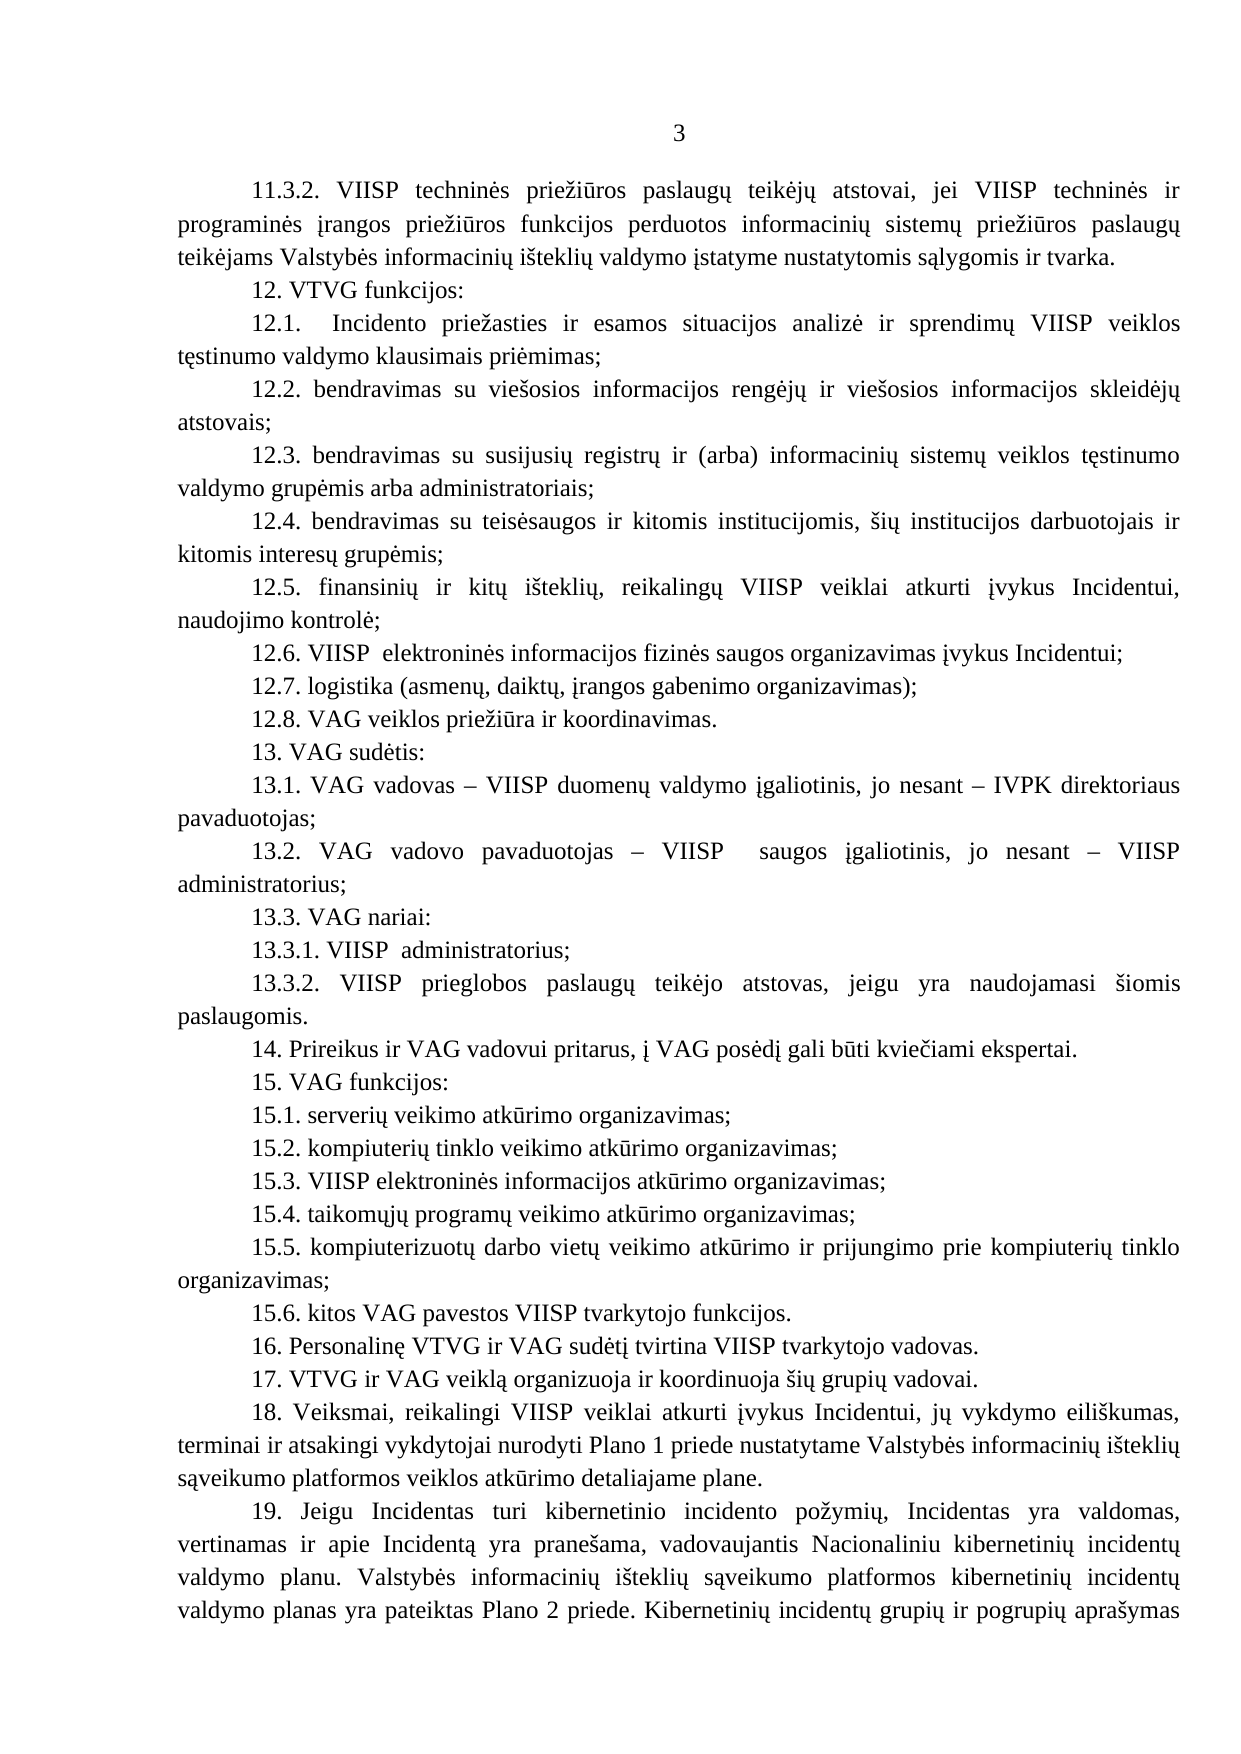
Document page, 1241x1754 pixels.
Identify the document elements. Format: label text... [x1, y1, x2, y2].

text 17. VTVG ir VAG veiklą organizuoja ir koordinuoja šių grupių vadovai. [177, 1364, 1181, 1393]
text 15.6. kitos VAG pavestos VIISP tvarkytojo funkcijos. [177, 1298, 1181, 1327]
text 13. VAG sudėtis: [177, 737, 1181, 766]
text 13.3. VAG nariai: [177, 902, 1181, 931]
text 12.5. finansinių ir kitų išteklių, reikalingų VIISP veiklai atkurti įvykus Incidentui, naudojimo kontrolė; [177, 572, 1181, 634]
text 14. Prireikus ir VAG vadovui pritarus, į VAG posėdį gali būti kviečiami ekspertai. [177, 1034, 1181, 1063]
text 15.5. kompiuterizuotų darbo vietų veikimo atkūrimo ir prijungimo prie kompiuterių tinklo organizavimas; [177, 1232, 1181, 1294]
text 13.3.2. VIISP prieglobos paslaugų teikėjo atstovas, jeigu yra naudojamasi šiomis paslaugomis. [177, 968, 1181, 1030]
text 12.7. logistika (asmenų, daiktų, įrangos gabenimo organizavimas); [177, 671, 1181, 700]
text 13.2. VAG vadovo pavaduotojas – VIISP saugos įgaliotinis, jo nesant – VIISP administratorius; [177, 836, 1181, 898]
text 15.3. VIISP elektroninės informacijos atkūrimo organizavimas; [177, 1166, 1181, 1195]
text 15.2. kompiuterių tinklo veikimo atkūrimo organizavimas; [177, 1133, 1181, 1162]
text 12. VTVG funkcijos: [177, 275, 1181, 303]
text 12.3. bendravimas su susijusių registrų ir (arba) informacinių sistemų veiklos tęstinumo valdymo grupėmis arba administratoriais; [177, 440, 1181, 502]
text 12.6. VIISP elektroninės informacijos fizinės saugos organizavimas įvykus Incidentui; [177, 638, 1181, 667]
text 19. Jeigu Incidentas turi kibernetinio incidento požymių, Incidentas yra valdomas, vertinamas ir apie Incidentą yra pranešama, vadovaujantis Nacionaliniu kibernetinių incidentų valdymo planu. Valstybės informacinių išteklių sąveikumo platformos kibernetinių incidentų valdymo planas yra pateiktas Plano 2 priede. Kibernetinių incidentų grupių ir pogrupių aprašymas [177, 1496, 1181, 1624]
text 11.3.2. VIISP techninės priežiūros paslaugų teikėjų atstovai, jei VIISP techninės ir programinės įrangos priežiūros funkcijos perduotos informacinių sistemų priežiūros paslaugų teikėjams Valstybės informacinių išteklių valdymo įstatyme nustatytomis sąlygomis ir tvarka. [177, 176, 1181, 270]
text 16. Personalinę VTVG ir VAG sudėtį tvirtina VIISP tvarkytojo vadovas. [177, 1331, 1181, 1360]
text 15.4. taikomųjų programų veikimo atkūrimo organizavimas; [177, 1199, 1181, 1228]
text 15. VAG funkcijos: [177, 1067, 1181, 1096]
text 12.2. bendravimas su viešosios informacijos rengėjų ir viešosios informacijos skleidėjų atstovais; [177, 374, 1181, 436]
text 13.1. VAG vadovas – VIISP duomenų valdymo įgaliotinis, jo nesant – IVPK direktoriaus pavaduotojas; [177, 770, 1181, 832]
text 12.4. bendravimas su teisėsaugos ir kitomis institucijomis, šių institucijos darbuotojais ir kitomis interesų grupėmis; [177, 506, 1181, 568]
text 18. Veiksmai, reikalingi VIISP veiklai atkurti įvykus Incidentui, jų vykdymo eiliškumas, terminai ir atsakingi vykdytojai nurodyti Plano 1 priede nustatytame Valstybės informacinių išteklių sąveikumo platformos veiklos atkūrimo detaliajame plane. [177, 1397, 1181, 1492]
text 15.1. serverių veikimo atkūrimo organizavimas; [177, 1100, 1181, 1129]
text 12.1. Incidento priežasties ir esamos situacijos analizė ir sprendimų VIISP veiklos tęstinumo valdymo klausimais priėmimas; [177, 308, 1181, 369]
text 12.8. VAG veiklos priežiūra ir koordinavimas. [177, 704, 1181, 733]
text 13.3.1. VIISP administratorius; [177, 935, 1181, 964]
